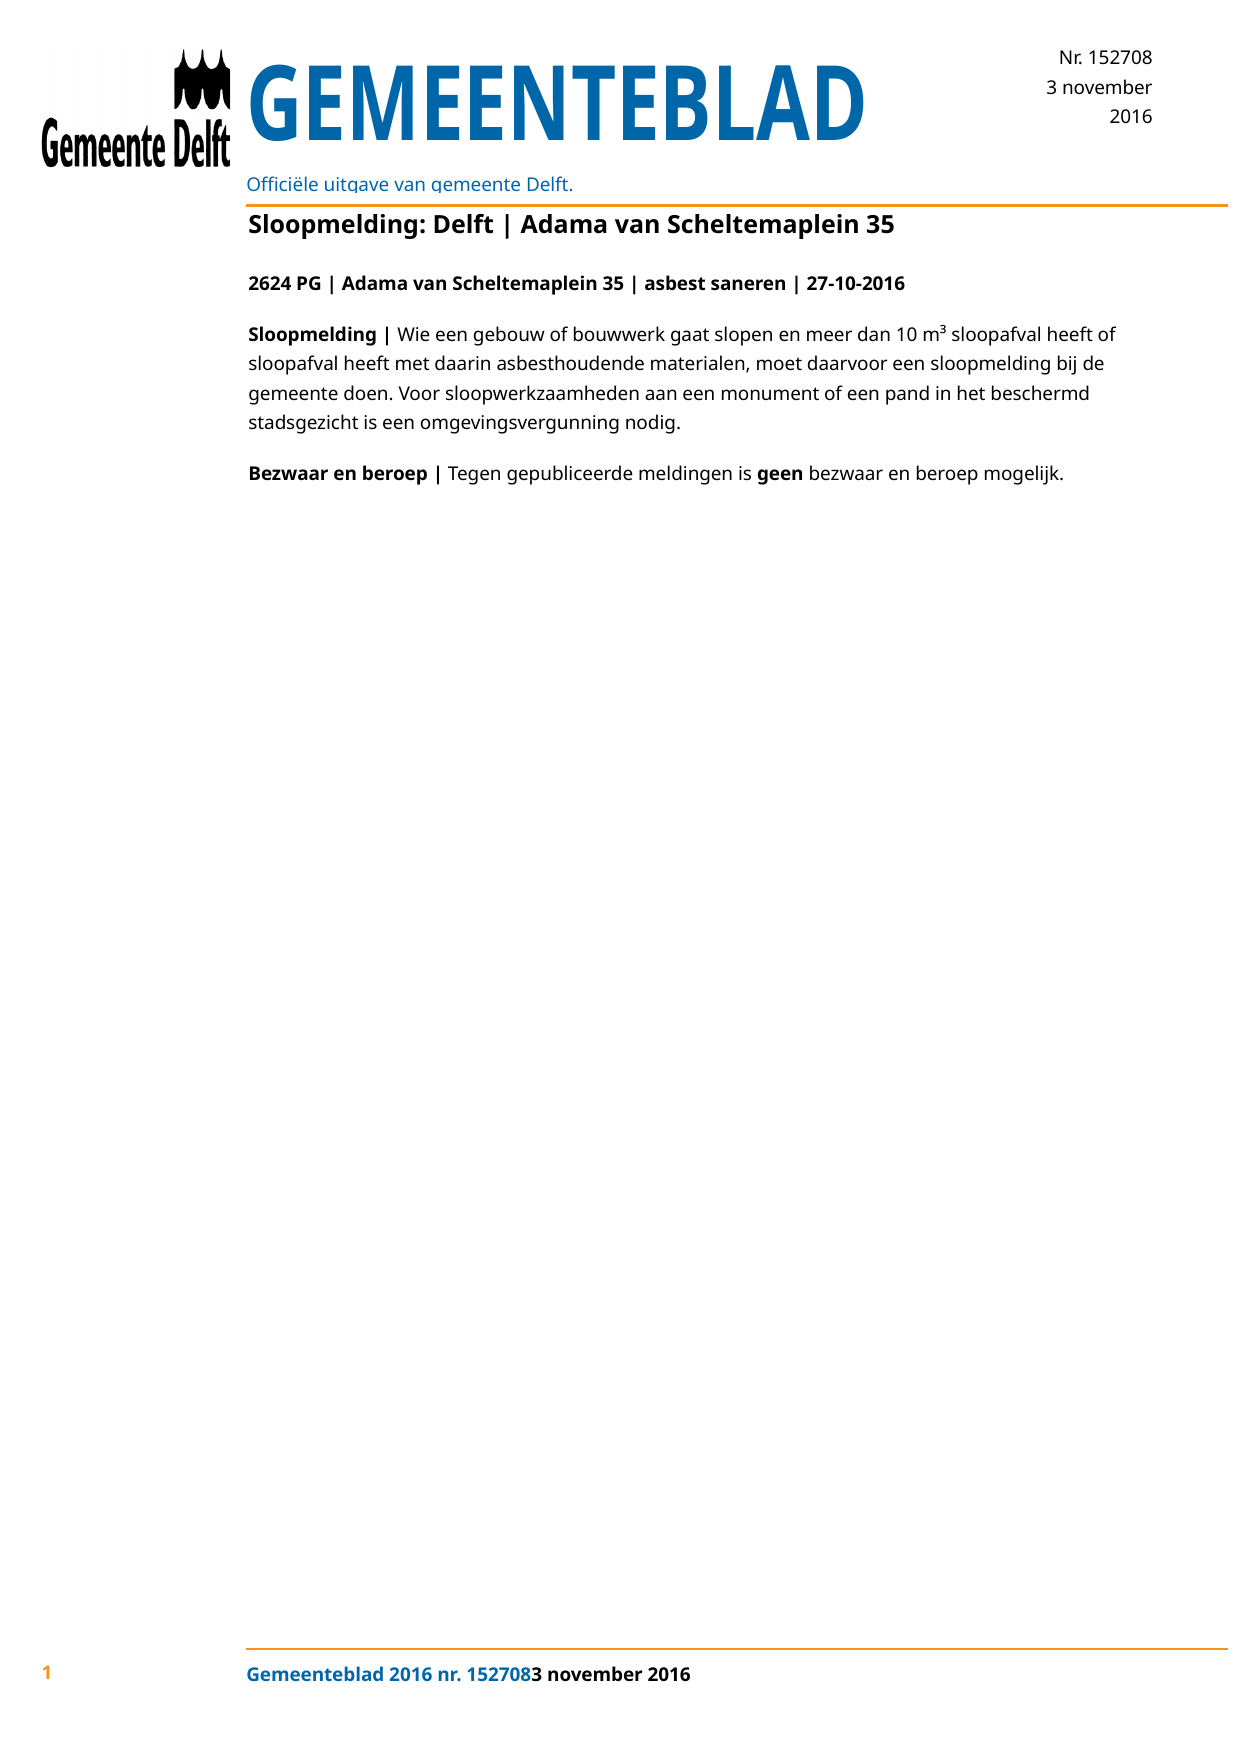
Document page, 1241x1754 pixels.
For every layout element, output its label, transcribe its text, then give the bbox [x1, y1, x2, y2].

text Bezwaar en beroep | Tegen gepubliceerde meldingen is geen bezwaar en beroep mogelijk. [248, 460, 1152, 486]
text Sloopmelding | Wie een gebouw of bouwwerk gaat slopen en meer dan 10 m³ sloopafval heeft of sloopafval heeft met daarin asbesthoudende materialen, moet daarvoor een sloopmelding bij de gemeente doen. Voor sloopwerkzaamheden aan een monument of een pand in het beschermd stadsgezicht is een omgevingsvergunning nodig. [248, 321, 1152, 435]
text Sloopmelding: Delft | Adama van Scheltemaplein 35 [248, 207, 1152, 241]
text 2624 PG | Adama van Scheltemaplein 35 | asbest saneren | 27-10-2016 [248, 270, 1152, 296]
picture [41, 47, 231, 172]
